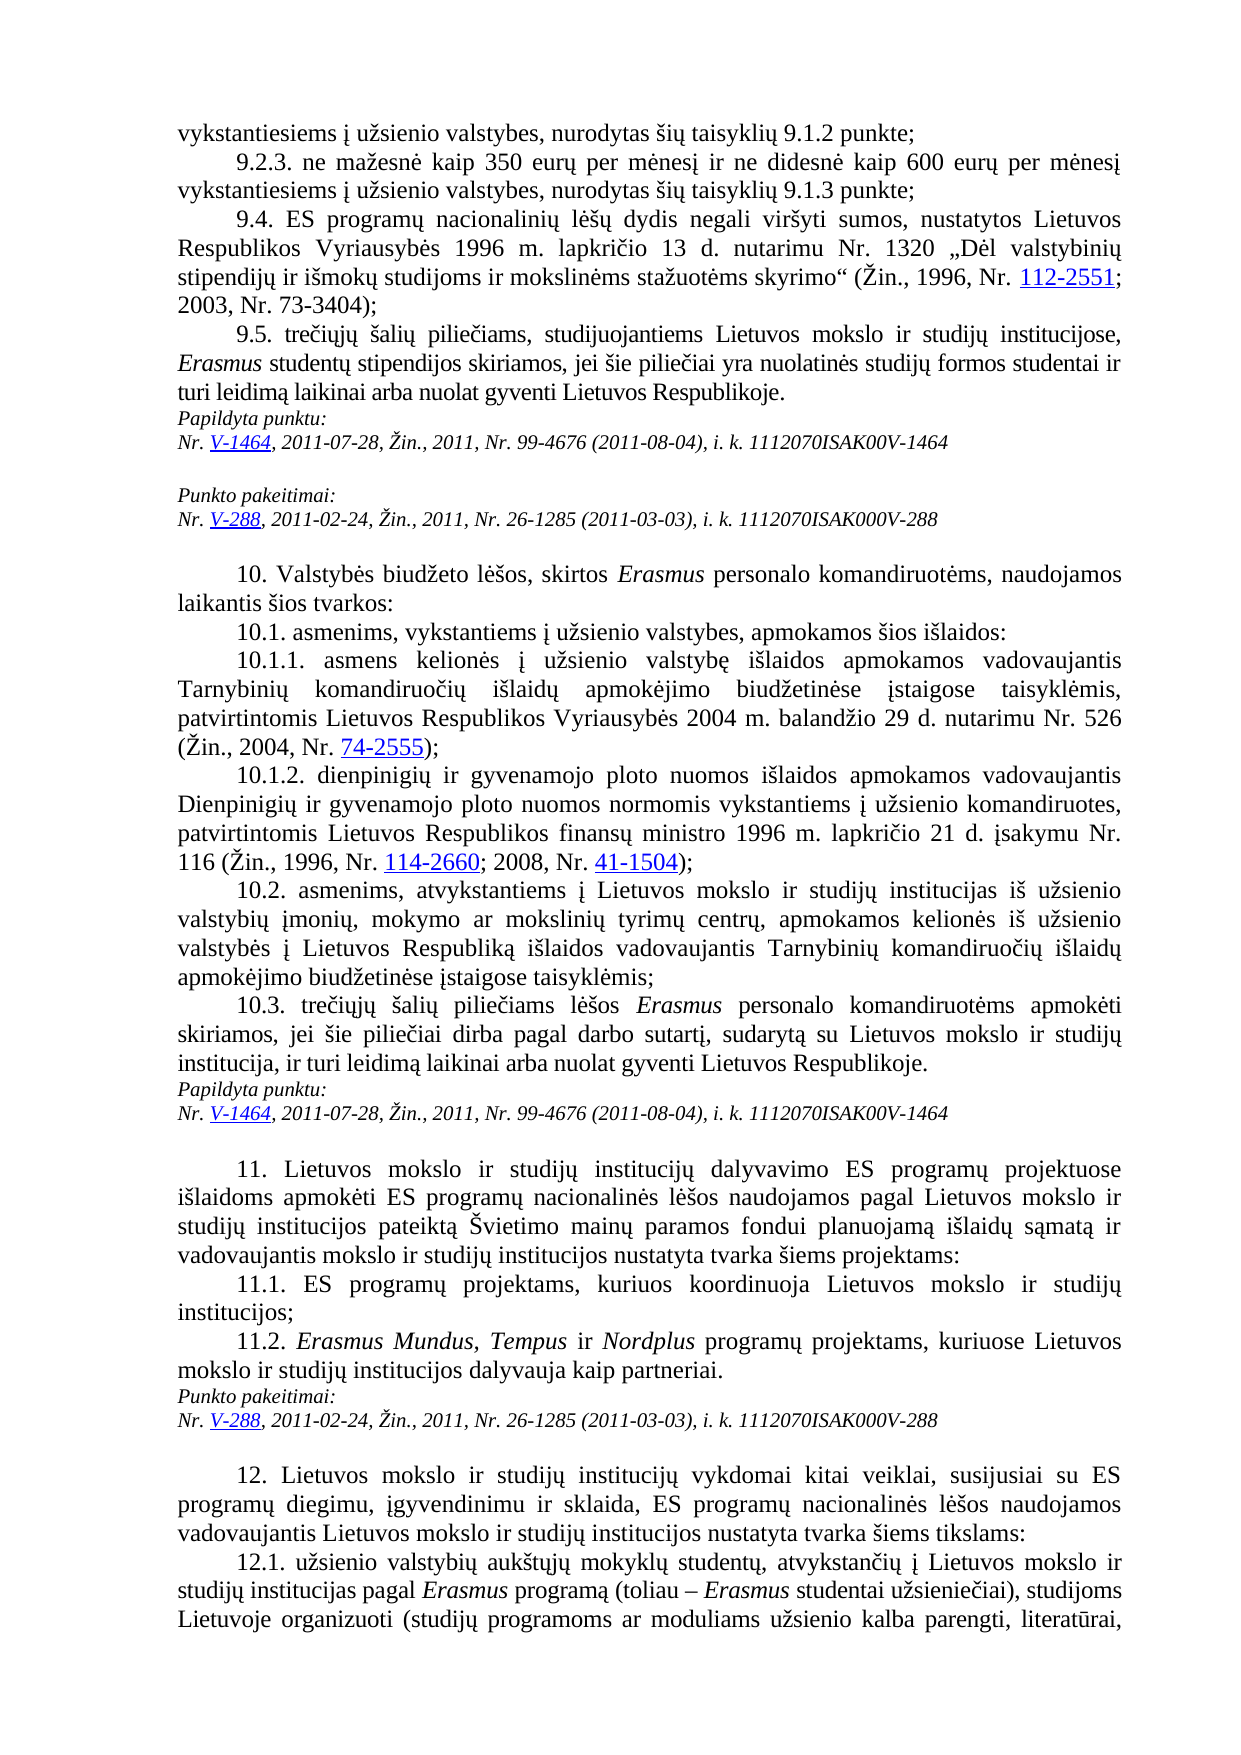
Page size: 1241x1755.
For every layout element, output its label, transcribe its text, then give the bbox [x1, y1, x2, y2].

text 10.2. asmenims, atvykstantiems į Lietuvos mokslo ir studijų institucijas iš užsienio valstybių įmonių, mokymo ar mokslinių tyrimų centrų, apmokamos kelionės iš užsienio valstybės į Lietuvos Respubliką išlaidos vadovaujantis Tarnybinių komandiruočių išlaidų apmokėjimo biudžetinėse įstaigose taisyklėmis; [177, 876, 1122, 991]
text vykstantiesiems į užsienio valstybes, nurodytas šių taisyklių 9.1.2 punkte; [177, 118, 1122, 147]
text 10. Valstybės biudžeto lėšos, skirtos Erasmus personalo komandiruotėms, naudojamos laikantis šios tvarkos: [177, 559, 1122, 617]
text 12.1. užsienio valstybių aukštųjų mokyklų studentų, atvykstančių į Lietuvos mokslo ir studijų institucijas pagal Erasmus programą (toliau – Erasmus studentai užsieniečiai), studijoms Lietuvoje organizuoti (studijų programoms ar moduliams užsienio kalba parengti, literatūrai, [177, 1547, 1122, 1633]
text Punkto pakeitimai: [177, 1384, 1122, 1408]
text 10.1.1. asmens kelionės į užsienio valstybę išlaidos apmokamos vadovaujantis Tarnybinių komandiruočių išlaidų apmokėjimo biudžetinėse įstaigose taisyklėmis, patvirtintomis Lietuvos Respublikos Vyriausybės 2004 m. balandžio 29 d. nutarimu Nr. 526 (Žin., 2004, Nr. 74-2555); [177, 646, 1122, 761]
text Papildyta punktu: [177, 1077, 1122, 1101]
text Punkto pakeitimai: [177, 482, 1122, 507]
text 11.1. ES programų projektams, kuriuos koordinuoja Lietuvos mokslo ir studijų institucijos; [177, 1269, 1122, 1326]
text 9.2.3. ne mažesnė kaip 350 eurų per mėnesį ir ne didesnė kaip 600 eurų per mėnesį vykstantiesiems į užsienio valstybes, nurodytas šių taisyklių 9.1.3 punkte; [177, 147, 1122, 204]
text 9.4. ES programų nacionalinių lėšų dydis negali viršyti sumos, nustatytos Lietuvos Respublikos Vyriausybės 1996 m. lapkričio 13 d. nutarimu Nr. 1320 „Dėl valstybinių stipendijų ir išmokų studijoms ir mokslinėms stažuotėms skyrimo“ (Žin., 1996, Nr. 112-2551; 2003, Nr. 73-3404); [177, 204, 1122, 319]
text 10.3. trečiųjų šalių piliečiams lėšos Erasmus personalo komandiruotėms apmokėti skiriamos, jei šie piliečiai dirba pagal darbo sutartį, sudarytą su Lietuvos mokslo ir studijų institucija, ir turi leidimą laikinai arba nuolat gyventi Lietuvos Respublikoje. [177, 991, 1122, 1077]
text Nr. V-288, 2011-02-24, Žin., 2011, Nr. 26-1285 (2011-03-03), i. k. 1112070ISAK000V-288 [177, 1408, 1122, 1432]
text Nr. V-288, 2011-02-24, Žin., 2011, Nr. 26-1285 (2011-03-03), i. k. 1112070ISAK000V-288 [177, 507, 1122, 531]
text 11.2. Erasmus Mundus, Tempus ir Nordplus programų projektams, kuriuose Lietuvos mokslo ir studijų institucijos dalyvauja kaip partneriai. [177, 1326, 1122, 1384]
text 9.5. trečiųjų šalių piliečiams, studijuojantiems Lietuvos mokslo ir studijų institucijose, Erasmus studentų stipendijos skiriamos, jei šie piliečiai yra nuolatinės studijų formos studentai ir turi leidimą laikinai arba nuolat gyventi Lietuvos Respublikoje. [177, 319, 1122, 406]
text 11. Lietuvos mokslo ir studijų institucijų dalyvavimo ES programų projektuose išlaidoms apmokėti ES programų nacionalinės lėšos naudojamos pagal Lietuvos mokslo ir studijų institucijos pateiktą Švietimo mainų paramos fondui planuojamą išlaidų sąmatą ir vadovaujantis mokslo ir studijų institucijos nustatyta tvarka šiems projektams: [177, 1154, 1122, 1269]
text Papildyta punktu: [177, 406, 1122, 430]
text 12. Lietuvos mokslo ir studijų institucijų vykdomai kitai veiklai, susijusiai su ES programų diegimu, įgyvendinimu ir sklaida, ES programų nacionalinės lėšos naudojamos vadovaujantis Lietuvos mokslo ir studijų institucijos nustatyta tvarka šiems tikslams: [177, 1461, 1122, 1547]
text 10.1. asmenims, vykstantiems į užsienio valstybes, apmokamos šios išlaidos: [177, 617, 1122, 646]
text Nr. V-1464, 2011-07-28, Žin., 2011, Nr. 99-4676 (2011-08-04), i. k. 1112070ISAK00V-1464 [177, 1101, 1122, 1125]
text Nr. V-1464, 2011-07-28, Žin., 2011, Nr. 99-4676 (2011-08-04), i. k. 1112070ISAK00V-1464 [177, 430, 1122, 454]
text 10.1.2. dienpinigių ir gyvenamojo ploto nuomos išlaidos apmokamos vadovaujantis Dienpinigių ir gyvenamojo ploto nuomos normomis vykstantiems į užsienio komandiruotes, patvirtintomis Lietuvos Respublikos finansų ministro 1996 m. lapkričio 21 d. įsakymu Nr. 116 (Žin., 1996, Nr. 114-2660; 2008, Nr. 41-1504); [177, 761, 1122, 876]
